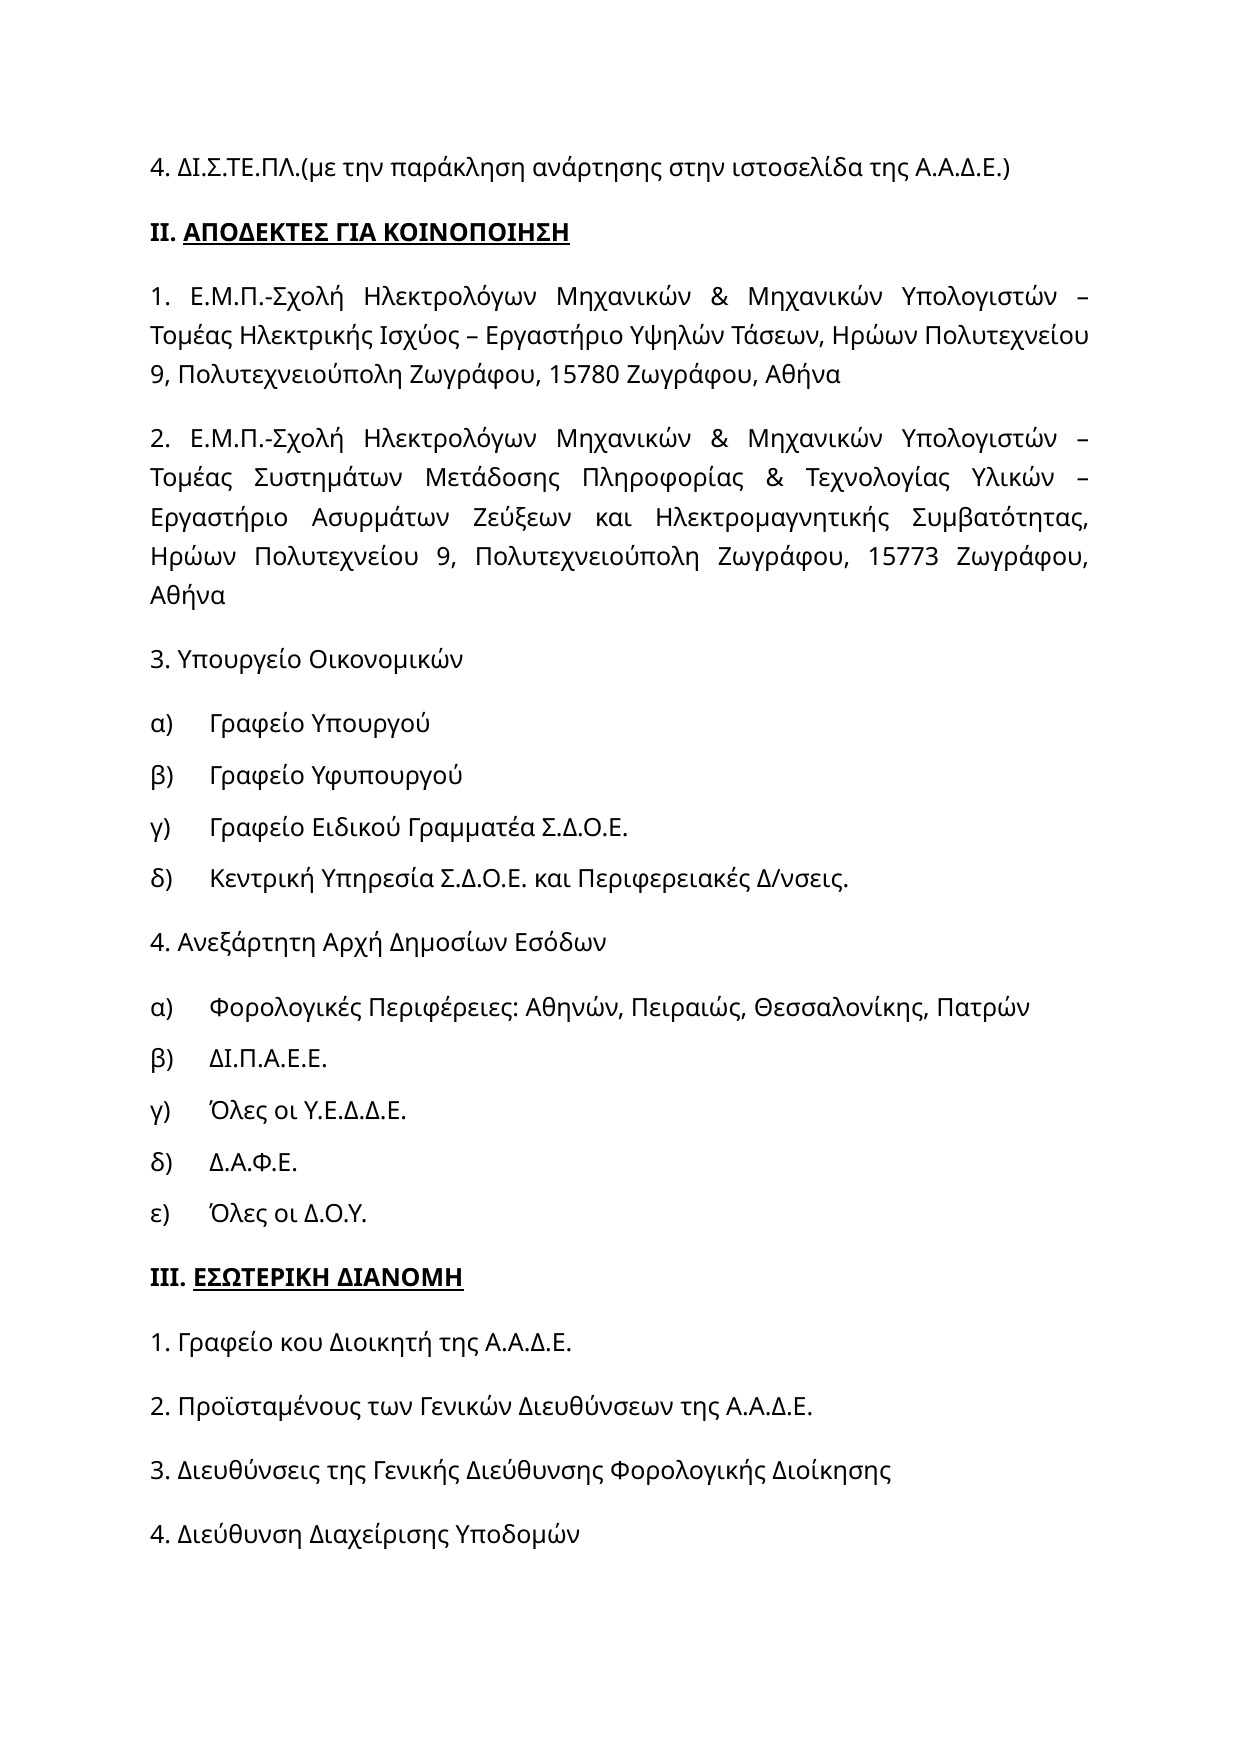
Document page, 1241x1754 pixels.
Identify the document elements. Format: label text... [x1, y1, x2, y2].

text 1. Ε.Μ.Π.-Σχολή Ηλεκτρολόγων Μηχανικών & Μηχανικών Υπολογιστών – Τομέας Ηλεκτρικής Ισχύος – Εργαστήριο Υψηλών Τάσεων, Ηρώων Πολυτεχνείου 9, Πολυτεχνειούπολη Ζωγράφου, 15780 Ζωγράφου, Αθήνα [150, 278, 1090, 391]
text ΙΙ. ΑΠΟΔΕΚΤΕΣ ΓΙΑ ΚΟΙΝΟΠΟΙΗΣΗ [150, 214, 1090, 248]
text 4. Διεύθυνση Διαχείρισης Υποδομών [150, 1517, 1090, 1551]
text 3. Διευθύνσεις της Γενικής Διεύθυνσης Φορολογικής Διοίκησης [150, 1452, 1090, 1487]
text ΙΙΙ. ΕΣΩΤΕΡΙΚΗ ΔΙΑΝΟΜΗ [150, 1260, 1090, 1294]
list α) Γραφείο Υπουργού [150, 706, 1090, 740]
text 4. Ανεξάρτητη Αρχή Δημοσίων Εσόδων [150, 925, 1090, 959]
list γ) Όλες οι Υ.Ε.Δ.Δ.Ε. [150, 1092, 1090, 1127]
list δ) Κεντρική Υπηρεσία Σ.Δ.Ο.Ε. και Περιφερειακές Δ/νσεις. [150, 861, 1090, 895]
list δ) Δ.Α.Φ.Ε. [150, 1144, 1090, 1178]
list β) Γραφείο Υφυπουργού [150, 757, 1090, 792]
list α) Φορολογικές Περιφέρειες: Αθηνών, Πειραιώς, Θεσσαλονίκης, Πατρών [150, 989, 1090, 1023]
text 1. Γραφείο κου Διοικητή της Α.Α.Δ.Ε. [150, 1324, 1090, 1358]
text 2. Προϊσταμένους των Γενικών Διευθύνσεων της Α.Α.Δ.Ε. [150, 1388, 1090, 1422]
text 2. Ε.Μ.Π.-Σχολή Ηλεκτρολόγων Μηχανικών & Μηχανικών Υπολογιστών – Τομέας Συστημάτων Μετάδοσης Πληροφορίας & Τεχνολογίας Υλικών – Εργαστήριο Ασυρμάτων Ζεύξεων και Ηλεκτρομαγνητικής Συμβατότητας, Ηρώων Πολυτεχνείου 9, Πολυτεχνειούπολη Ζωγράφου, 15773 Ζωγράφου, Αθήνα [150, 421, 1090, 612]
list ε) Όλες οι Δ.Ο.Υ. [150, 1196, 1090, 1230]
text 3. Υπουργείο Οικονομικών [150, 642, 1090, 676]
text 4. ΔΙ.Σ.ΤΕ.ΠΛ.(με την παράκληση ανάρτησης στην ιστοσελίδα της Α.Α.Δ.Ε.) [150, 150, 1090, 184]
list β) ΔΙ.Π.Α.Ε.Ε. [150, 1041, 1090, 1075]
list γ) Γραφείο Ειδικού Γραμματέα Σ.Δ.Ο.Ε. [150, 809, 1090, 843]
